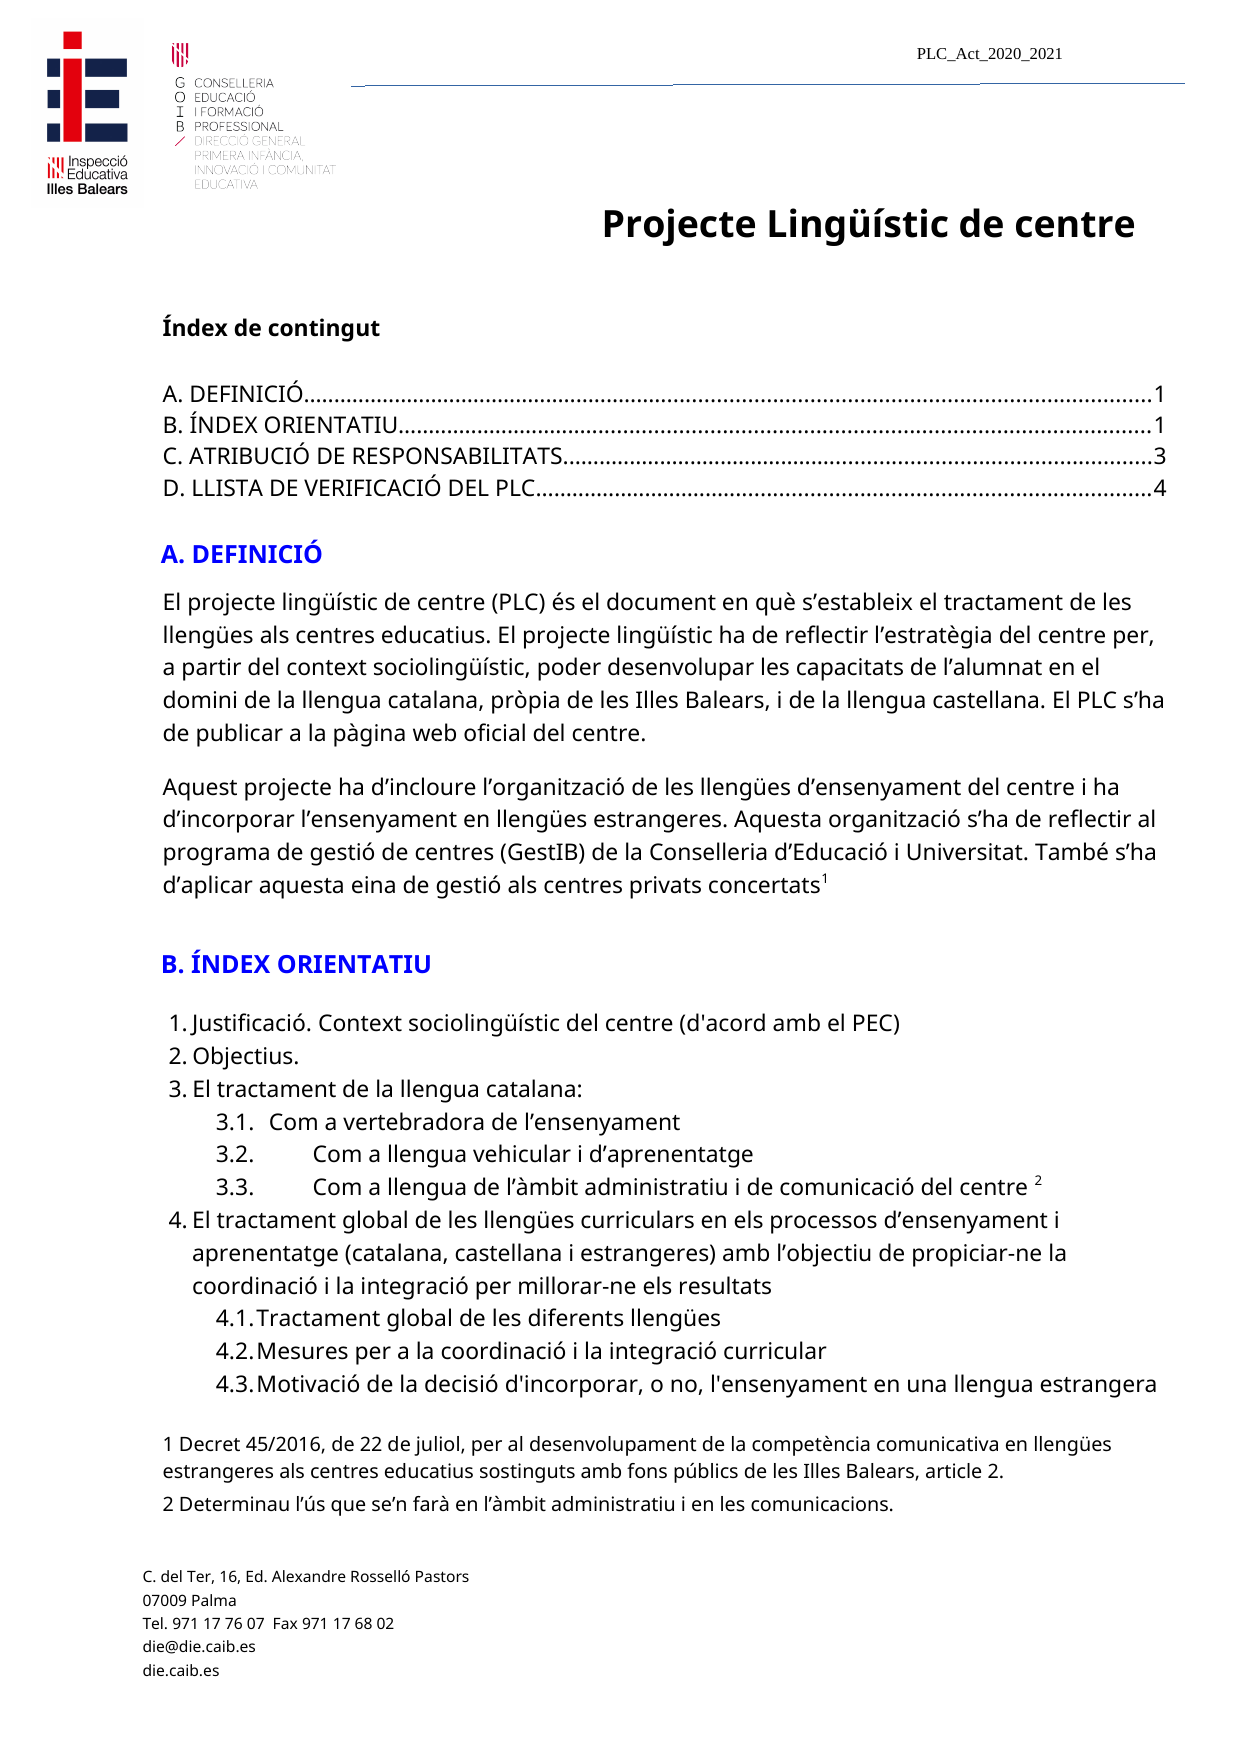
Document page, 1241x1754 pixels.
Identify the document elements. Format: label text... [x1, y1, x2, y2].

text D. LLISTA DE VERIFICACIÓ DEL PLC 4 [162, 472, 1166, 503]
picture [162, 35, 345, 197]
list Objectius. [162, 1040, 1166, 1071]
text A. DEFINICIÓ 1 [162, 378, 1166, 409]
list Com a llengua de l’àmbit administratiu i de comunicació del centre [210, 1171, 1166, 1202]
list Mesures per a la coordinació i la integració curricular [210, 1335, 1166, 1366]
list El tractament de la llengua catalana: [162, 1073, 1166, 1104]
list Tractament global de les diferents llengües [210, 1302, 1166, 1334]
text El projecte lingüístic de centre (PLC) és el document en què s’estableix el tractament de les llengües als centres educatius. El projecte lingüístic ha de reflectir l’estratègia del centre per, a partir del context sociolingüístic, poder desenvolupar les capacitats de l’alumnat en el domini de la llengua catalana, pròpia de les Illes Balears, i de la llengua castellana. El PLC s’ha de publicar a la pàgina web oficial del centre. [162, 586, 1166, 748]
list Com a llengua vehicular i d’aprenentatge [210, 1138, 1166, 1169]
text Índex de contingut [162, 312, 1166, 343]
subtitle B. ÍNDEX ORIENTATIU [161, 946, 1166, 981]
list Determinau l’ús que se’n farà en l’àmbit administratiu i en les comunicacions. [162, 1491, 1166, 1517]
list Justificació. Context sociolingüístic del centre (d'acord amb el PEC) [162, 1007, 1166, 1038]
subtitle A. DEFINICIÓ [161, 537, 1166, 571]
list Com a vertebradora de l’ensenyament [210, 1106, 1166, 1137]
list Motivació de la decisió d'incorporar, o no, l'ensenyament en una llengua estrangera [210, 1368, 1166, 1399]
text Aquest projecte ha d’incloure l’organització de les llengües d’ensenyament del centre i ha d’incorporar l’ensenyament en llengües estrangeres. Aquesta organització s’ha de reflectir al programa de gestió de centres (GestIB) de la Conselleria d’Educació i Universitat. També s’ha d’aplicar aquesta eina de gestió als centres privats concertats [162, 771, 1166, 900]
text Decret 45/2016, de 22 de juliol, per al desenvolupament de la competència comunicativa en llengües estrangeres als centres educatius sostinguts amb fons públics de les Illes Balears, article 2. [162, 1431, 1166, 1484]
text C. ATRIBUCIÓ DE RESPONSABILITATS 3 [162, 440, 1166, 472]
picture [31, 18, 144, 208]
list El tractament global de les llengües curriculars en els processos d’ensenyament i aprenentatge (catalana, castellana i estrangeres) amb l’objectiu de propiciar-ne la coordinació i la integració per millorar-ne els resultats [162, 1204, 1166, 1301]
text B. ÍNDEX ORIENTATIU 1 [162, 409, 1166, 440]
